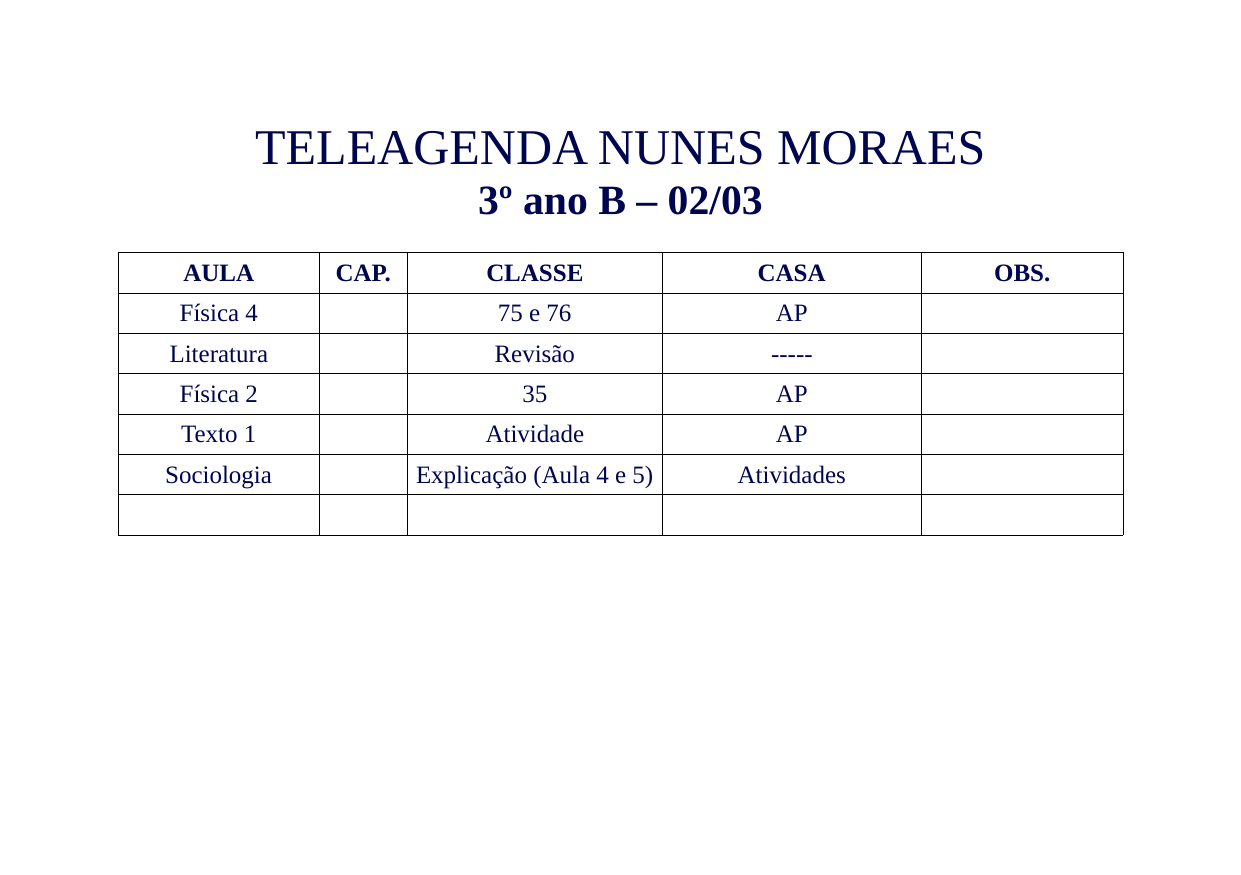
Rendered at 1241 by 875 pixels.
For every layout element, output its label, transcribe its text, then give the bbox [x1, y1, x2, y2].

table_cell [663, 495, 921, 534]
text TELEAGENDA NUNES MORAES [118, 118, 1122, 176]
table_header CLASSE [408, 253, 662, 293]
table_header CASA [663, 253, 921, 293]
table_cell 35 [408, 374, 662, 413]
table_cell [320, 495, 407, 534]
table_cell [922, 495, 1123, 534]
text 3º ano B – 02/03 [118, 176, 1122, 223]
table_cell [922, 294, 1123, 333]
table_cell [119, 495, 319, 534]
table_cell Texto 1 [119, 415, 319, 454]
table_cell [922, 374, 1123, 413]
table_cell Revisão [408, 334, 662, 373]
table_cell AP [663, 294, 921, 333]
table_cell Física 4 [119, 294, 319, 333]
table_cell [922, 334, 1123, 373]
table_cell [320, 455, 407, 494]
table_cell [320, 294, 407, 333]
table_cell 75 e 76 [408, 294, 662, 333]
table_cell Física 2 [119, 374, 319, 413]
table_cell ----- [663, 334, 921, 373]
table_cell [408, 495, 662, 534]
table_cell Sociologia [119, 455, 319, 494]
table_header OBS. [922, 253, 1123, 293]
table_cell Explicação (Aula 4 e 5) [408, 455, 662, 494]
table_header AULA [119, 253, 319, 293]
table_cell Atividades [663, 455, 921, 494]
table_cell [922, 415, 1123, 454]
table_header CAP. [320, 253, 407, 293]
table_cell Literatura [119, 334, 319, 373]
table_cell [320, 334, 407, 373]
table_cell [922, 455, 1123, 494]
table_cell AP [663, 374, 921, 413]
table_cell AP [663, 415, 921, 454]
table_cell [320, 374, 407, 413]
table_cell Atividade [408, 415, 662, 454]
table_cell [320, 415, 407, 454]
